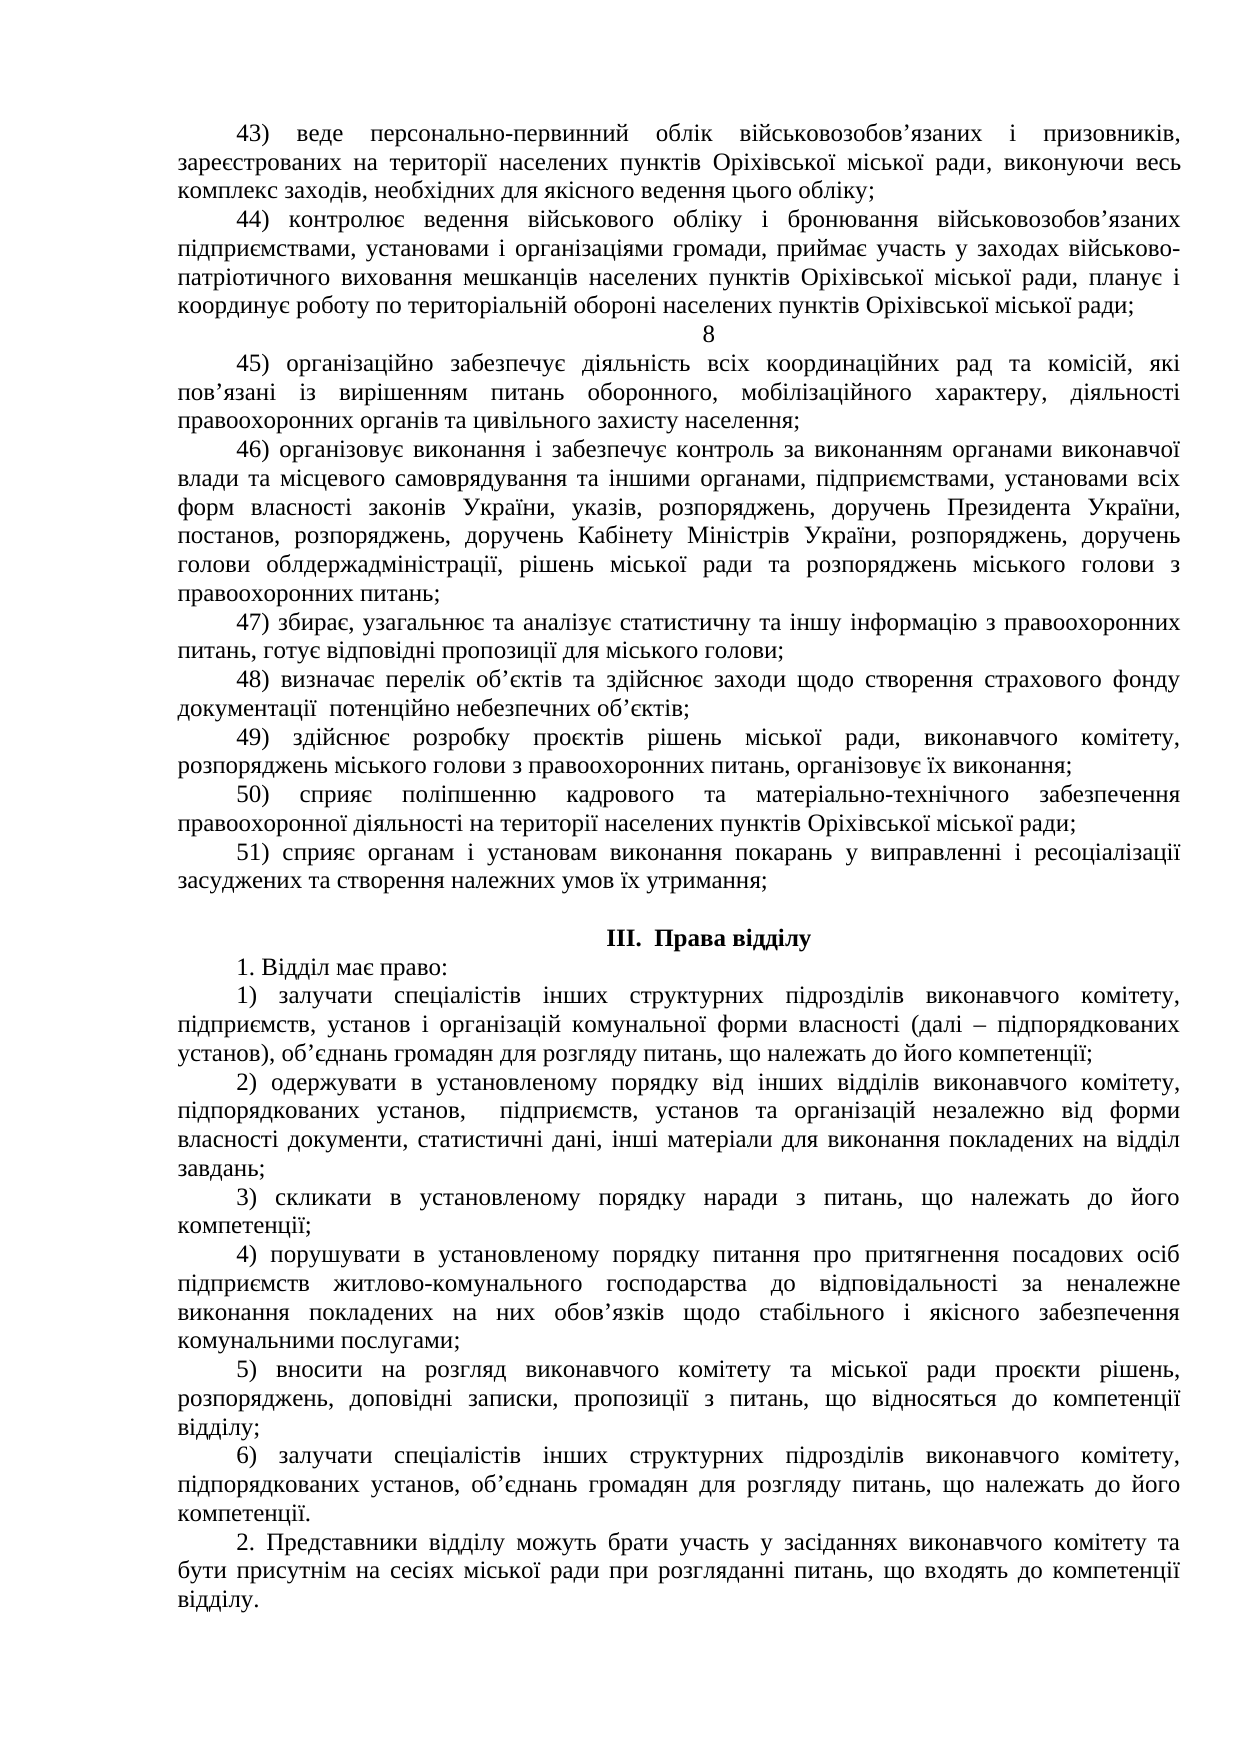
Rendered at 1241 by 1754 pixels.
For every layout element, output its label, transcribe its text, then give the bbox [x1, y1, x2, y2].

text 3) скликати в установленому порядку наради з питань, що належать до його компетенції; [177, 1182, 1181, 1239]
text 5) вносити на розгляд виконавчого комітету та міської ради проєкти рішень, розпоряджень, доповідні записки, пропозиції з питань, що відносяться до компетенції відділу; [177, 1354, 1181, 1441]
text 1) залучати спеціалістів інших структурних підрозділів виконавчого комітету, підприємств, установ і організацій комунальної форми власності (далі – підпорядкованих установ), об’єднань громадян для розгляду питань, що належать до його компетенції; [177, 981, 1181, 1067]
text 6) залучати спеціалістів інших структурних підрозділів виконавчого комітету, підпорядкованих установ, об’єднань громадян для розгляду питань, що належать до його компетенції. [177, 1441, 1181, 1527]
text 4) порушувати в установленому порядку питання про притягнення посадових осіб підприємств житлово-комунального господарства до відповідальності за неналежне виконання покладених на них обов’язків щодо стабільного і якісного забезпечення комунальними послугами; [177, 1239, 1181, 1354]
text 2. Представники відділу можуть брати участь у засіданнях виконавчого комітету та бути присутнім на сесіях міської ради при розгляданні питань, що входять до компетенції відділу. [177, 1527, 1181, 1613]
text 49) здійснює розробку проєктів рішень міської ради, виконавчого комітету, розпоряджень міського голови з правоохоронних питань, організовує їх виконання; [177, 722, 1181, 779]
text 43) веде персонально-первинний облік військовозобов’язаних і призовників, зареєстрованих на території населених пунктів Оріхівської міської ради, виконуючи весь комплекс заходів, необхідних для якісного ведення цього обліку; [177, 118, 1181, 204]
text 46) організовує виконання і забезпечує контроль за виконанням органами виконавчої влади та місцевого самоврядування та іншими органами, підприємствами, установами всіх форм власності законів України, указів, розпоряджень, доручень Президента України, постанов, розпоряджень, доручень Кабінету Міністрів України, розпоряджень, доручень голови облдержадміністрації, рішень міської ради та розпоряджень міського голови з правоохоронних питань; [177, 434, 1181, 607]
text ІІІ. Права відділу [177, 923, 1181, 952]
text 8 [177, 319, 1181, 348]
text 2) одержувати в установленому порядку від інших відділів виконавчого комітету, підпорядкованих установ, підприємств, установ та організацій незалежно від форми власності документи, статистичні дані, інші матеріали для виконання покладених на відділ завдань; [177, 1067, 1181, 1182]
text 47) збирає, узагальнює та аналізує статистичну та іншу інформацію з правоохоронних питань, готує відповідні пропозиції для міського голови; [177, 607, 1181, 664]
text 44) контролює ведення військового обліку і бронювання військовозобов’язаних підприємствами, установами і організаціями громади, приймає участь у заходах військово-патріотичного виховання мешканців населених пунктів Оріхівської міської ради, планує і координує роботу по територіальній обороні населених пунктів Оріхівської міської ради; [177, 204, 1181, 319]
text 45) організаційно забезпечує діяльність всіх координаційних рад та комісій, які пов’язані із вирішенням питань оборонного, мобілізаційного характеру, діяльності правоохоронних органів та цивільного захисту населення; [177, 348, 1181, 434]
text 1. Відділ має право: [177, 952, 1181, 981]
text 51) сприяє органам і установам виконання покарань у виправленні і ресоціалізації засуджених та створення належних умов їх утримання; [177, 837, 1181, 894]
text 50) сприяє поліпшенню кадрового та матеріально-технічного забезпечення правоохоронної діяльності на території населених пунктів Оріхівської міської ради; [177, 779, 1181, 837]
text 48) визначає перелік об’єктів та здійснює заходи щодо створення страхового фонду документації потенційно небезпечних об’єктів; [177, 664, 1181, 722]
